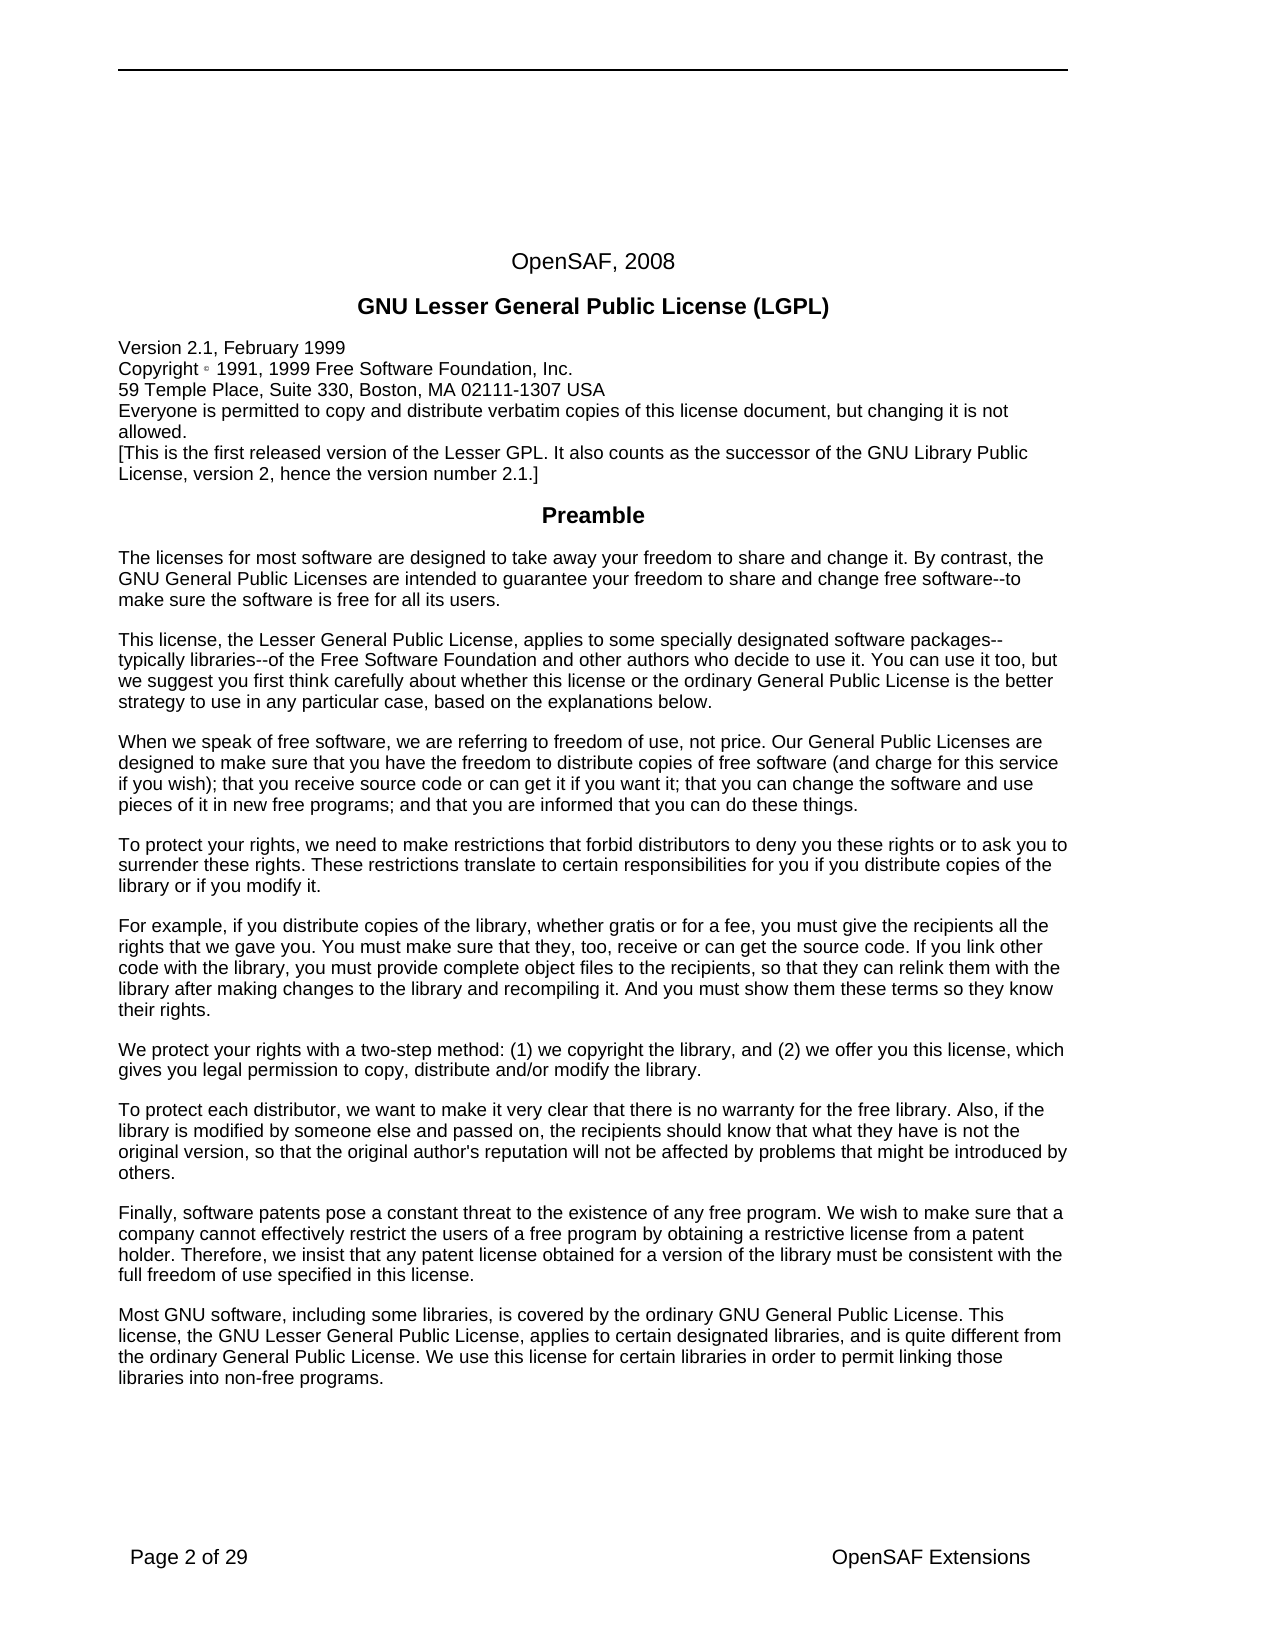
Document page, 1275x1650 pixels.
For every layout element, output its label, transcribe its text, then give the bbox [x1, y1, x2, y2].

text Preamble [118, 503, 1068, 529]
text OpenSAF, 2008 [118, 249, 1068, 274]
text When we speak of free software, we are referring to freedom of use, not price. Our General Public Licenses are designed to make sure that you have the freedom to distribute copies of free software (and charge for this service if you wish); that you receive source code or can get it if you want it; that you can change the software and use pieces of it in new free programs; and that you are informed that you can do these things. [118, 731, 1068, 815]
text We protect your rights with a two-step method: (1) we copyright the library, and (2) we offer you this license, which gives you legal permission to copy, distribute and/or modify the library. [118, 1039, 1068, 1081]
text This license, the Lesser General Public License, applies to some specially designated software packages--typically libraries--of the Free Software Foundation and other authors who decide to use it. You can use it too, but we suggest you first think carefully about whether this license or the ordinary General Public License is the better strategy to use in any particular case, based on the explanations below. [118, 629, 1068, 713]
text Most GNU software, including some libraries, is covered by the ordinary GNU General Public License. This license, the GNU Lesser General Public License, applies to certain designated libraries, and is quite different from the ordinary General Public License. We use this license for certain libraries in order to permit linking those libraries into non-free programs. [118, 1304, 1068, 1388]
text The licenses for most software are designed to take away your freedom to share and change it. By contrast, the GNU General Public Licenses are intended to guarantee your freedom to share and change free software--to make sure the software is free for all its users. [118, 547, 1068, 610]
text To protect each distributor, we want to make it very clear that there is no warranty for the free library. Also, if the library is modified by someone else and passed on, the recipients should know that what they have is not the original version, so that the original author's reputation will not be affected by problems that might be introduced by others. [118, 1099, 1068, 1183]
text For example, if you distribute copies of the library, whether gratis or for a fee, you must give the recipients all the rights that we gave you. You must make sure that they, too, receive or can get the source code. If you link other code with the library, you must provide complete object files to the recipients, so that they can relink them with the library after making changes to the library and recompiling it. And you must show them these terms so they know their rights. [118, 916, 1068, 1020]
text Version 2.1, February 1999 Copyright © 1991, 1999 Free Software Foundation, Inc. 59 Temple Place, Suite 330, Boston, MA 02111-1307 USA Everyone is permitted to copy and distribute verbatim copies of this license document, but changing it is not allowed. [This is the first released version of the Lesser GPL. It also counts as the successor of the GNU Library Public License, version 2, hence the version number 2.1.] [118, 338, 1068, 484]
text GNU Lesser General Public License (LGPL) [118, 293, 1068, 319]
text To protect your rights, we need to make restrictions that forbid distributors to deny you these rights or to ask you to surrender these rights. These restrictions translate to certain responsibilities for you if you distribute copies of the library or if you modify it. [118, 834, 1068, 897]
text Finally, software patents pose a constant threat to the existence of any free program. We wish to make sure that a company cannot effectively restrict the users of a free program by obtaining a restrictive license from a patent holder. Therefore, we insist that any patent license obtained for a version of the library must be consistent with the full freedom of use specified in this license. [118, 1202, 1068, 1286]
